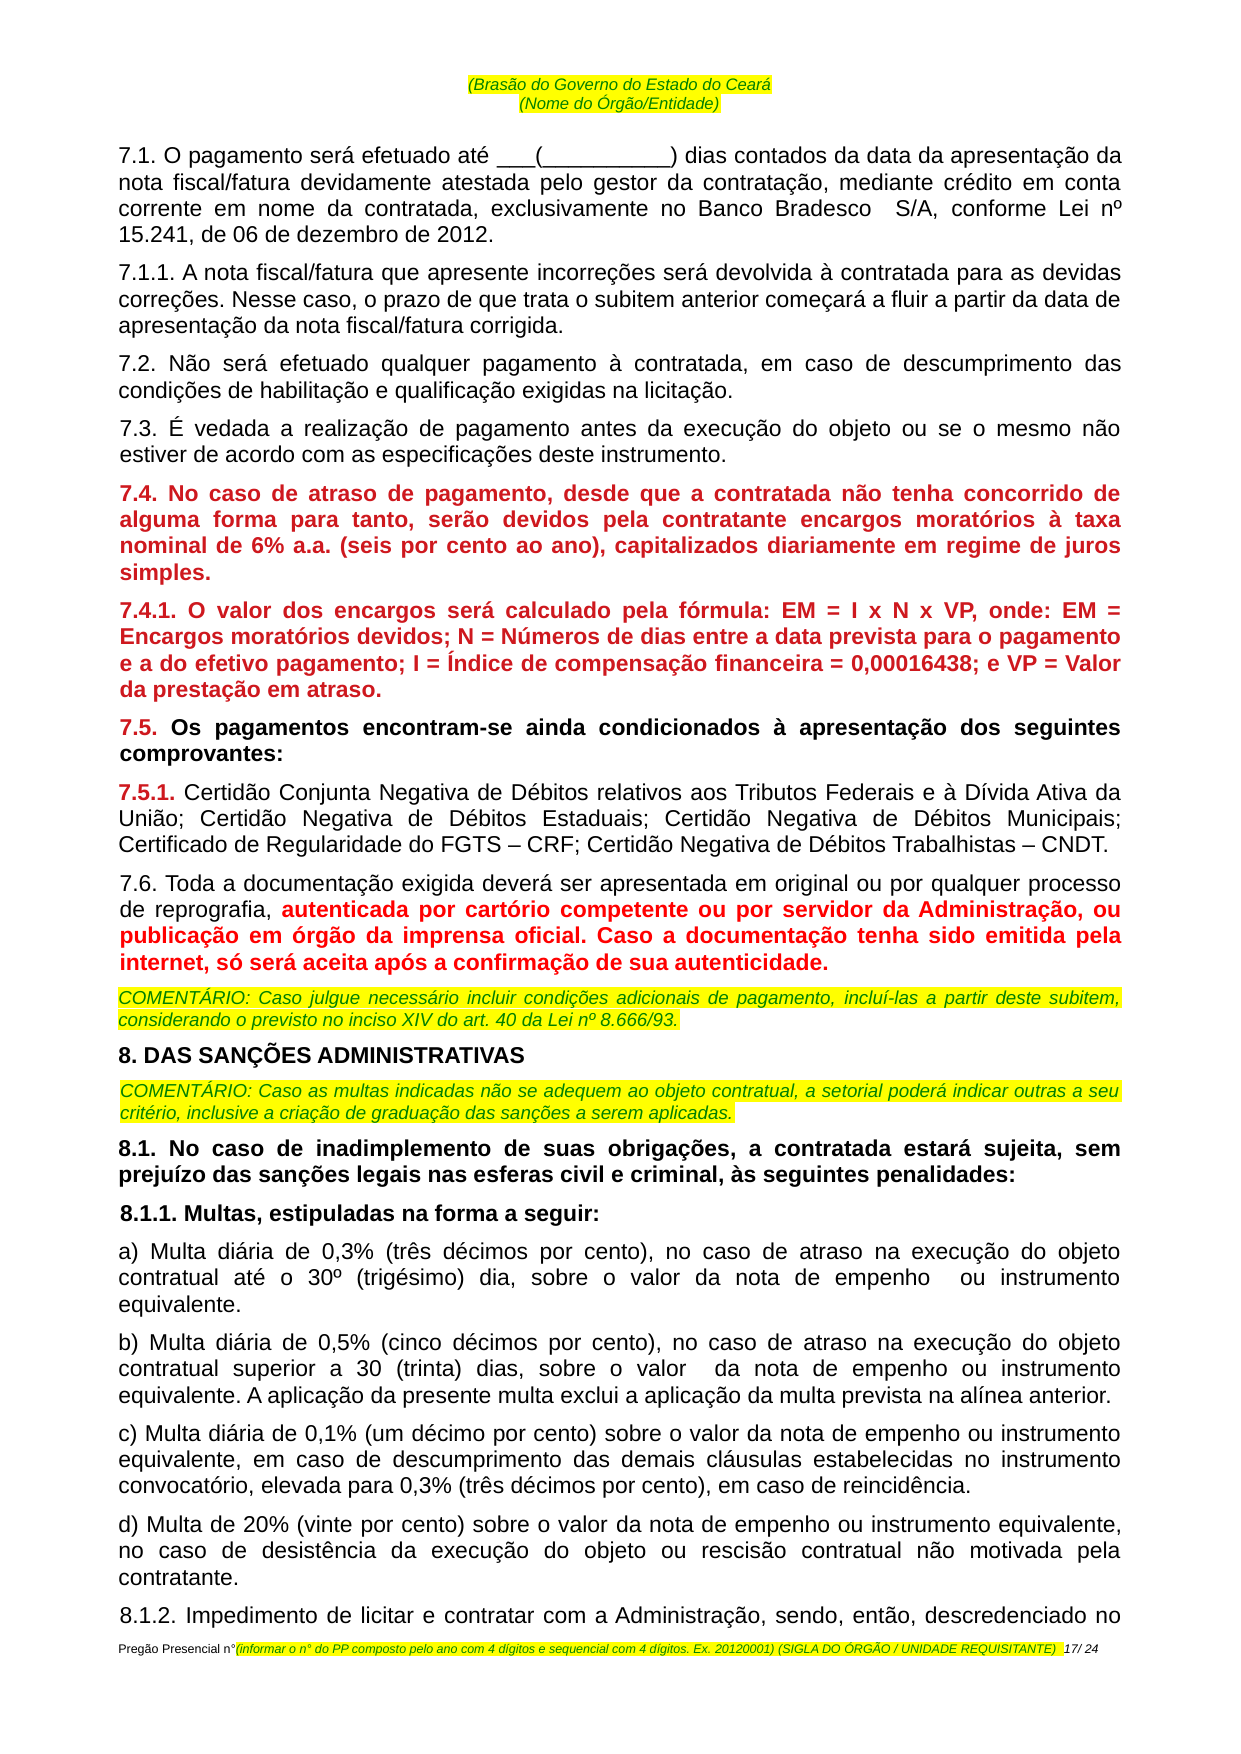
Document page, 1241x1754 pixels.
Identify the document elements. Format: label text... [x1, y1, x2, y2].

text 7.1.1. A nota fiscal/fatura que apresente incorreções será devolvida à contratada para as devidas correções. Nesse caso, o prazo de que trata o subitem anterior começará a fluir a partir da data de apresentação da nota fiscal/fatura corrigida. [118, 259, 1122, 338]
text 7.5.1. Certidão Conjunta Negativa de Débitos relativos aos Tributos Federais e à Dívida Ativa da União; Certidão Negativa de Débitos Estaduais; Certidão Negativa de Débitos Municipais; Certificado de Regularidade do FGTS – CRF; Certidão Negativa de Débitos Trabalhistas – CNDT. [118, 779, 1122, 858]
text 7.6. Toda a documentação exigida deverá ser apresentada em original ou por qualquer processo de reprografia, autenticada por cartório competente ou por servidor da Administração, ou publicação em órgão da imprensa oficial. Caso a documentação tenha sido emitida pela internet, só será aceita após a confirmação de sua autenticidade. [119, 869, 1122, 975]
text 8.1.1. Multas, estipuladas na forma a seguir: [120, 1200, 1122, 1226]
text 7.3. É vedada a realização de pagamento antes da execução do objeto ou se o mesmo não estiver de acordo com as especificações deste instrumento. [119, 415, 1122, 468]
text d) Multa de 20% (vinte por cento) sobre o valor da nota de empenho ou instrumento equivalente, no caso de desistência da execução do objeto ou rescisão contratual não motivada pela contratante. [118, 1511, 1122, 1590]
text 7.2. Não será efetuado qualquer pagamento à contratada, em caso de descumprimento das condições de habilitação e qualificação exigidas na licitação. [118, 350, 1122, 403]
text COMENTÁRIO: Caso as multas indicadas não se adequem ao objeto contratual, a setorial poderá indicar outras a seu critério, inclusive a criação de graduação das sanções a serem aplicadas. [120, 1080, 1122, 1123]
text 7.4. No caso de atraso de pagamento, desde que a contratada não tenha concorrido de alguma forma para tanto, serão devidos pela contratante encargos moratórios à taxa nominal de 6% a.a. (seis por cento ao ano), capitalizados diariamente em regime de juros simples. [119, 479, 1122, 585]
text 7.1. O pagamento será efetuado até ___(__________) dias contados da data da apresentação da nota fiscal/fatura devidamente atestada pelo gestor da contratação, mediante crédito em conta corrente em nome da contratada, exclusivamente no Banco Bradesco S/A, conforme Lei nº 15.241, de 06 de dezembro de 2012. [118, 142, 1122, 247]
text a) Multa diária de 0,3% (três décimos por cento), no caso de atraso na execução do objeto contratual até o 30º (trigésimo) dia, sobre o valor da nota de empenho ou instrumento equivalente. [118, 1238, 1122, 1317]
text c) Multa diária de 0,1% (um décimo por cento) sobre o valor da nota de empenho ou instrumento equivalente, em caso de descumprimento das demais cláusulas estabelecidas no instrumento convocatório, elevada para 0,3% (três décimos por cento), em caso de reincidência. [118, 1420, 1122, 1499]
text 8.1.2. Impedimento de licitar e contratar com a Administração, sendo, então, descredenciado no [119, 1602, 1122, 1628]
text 8. DAS SANÇÕES ADMINISTRATIVAS [118, 1042, 1122, 1068]
text 7.4.1. O valor dos encargos será calculado pela fórmula: EM = I x N x VP, onde: EM = Encargos moratórios devidos; N = Números de dias entre a data prevista para o pagamento e a do efetivo pagamento; I = Índice de compensação financeira = 0,00016438; e VP = Valor da prestação em atraso. [119, 597, 1122, 702]
text COMENTÁRIO: Caso julgue necessário incluir condições adicionais de pagamento, incluí-las a partir deste subitem, considerando o previsto no inciso XIV do art. 40 da Lei nº 8.666/93. [118, 987, 1122, 1030]
text 7.5. Os pagamentos encontram-se ainda condicionados à apresentação dos seguintes comprovantes: [119, 714, 1122, 767]
text 8.1. No caso de inadimplemento de suas obrigações, a contratada estará sujeita, sem prejuízo das sanções legais nas esferas civil e criminal, às seguintes penalidades: [118, 1135, 1122, 1188]
text b) Multa diária de 0,5% (cinco décimos por cento), no caso de atraso na execução do objeto contratual superior a 30 (trinta) dias, sobre o valor da nota de empenho ou instrumento equivalente. A aplicação da presente multa exclui a aplicação da multa prevista na alínea anterior. [118, 1329, 1122, 1408]
